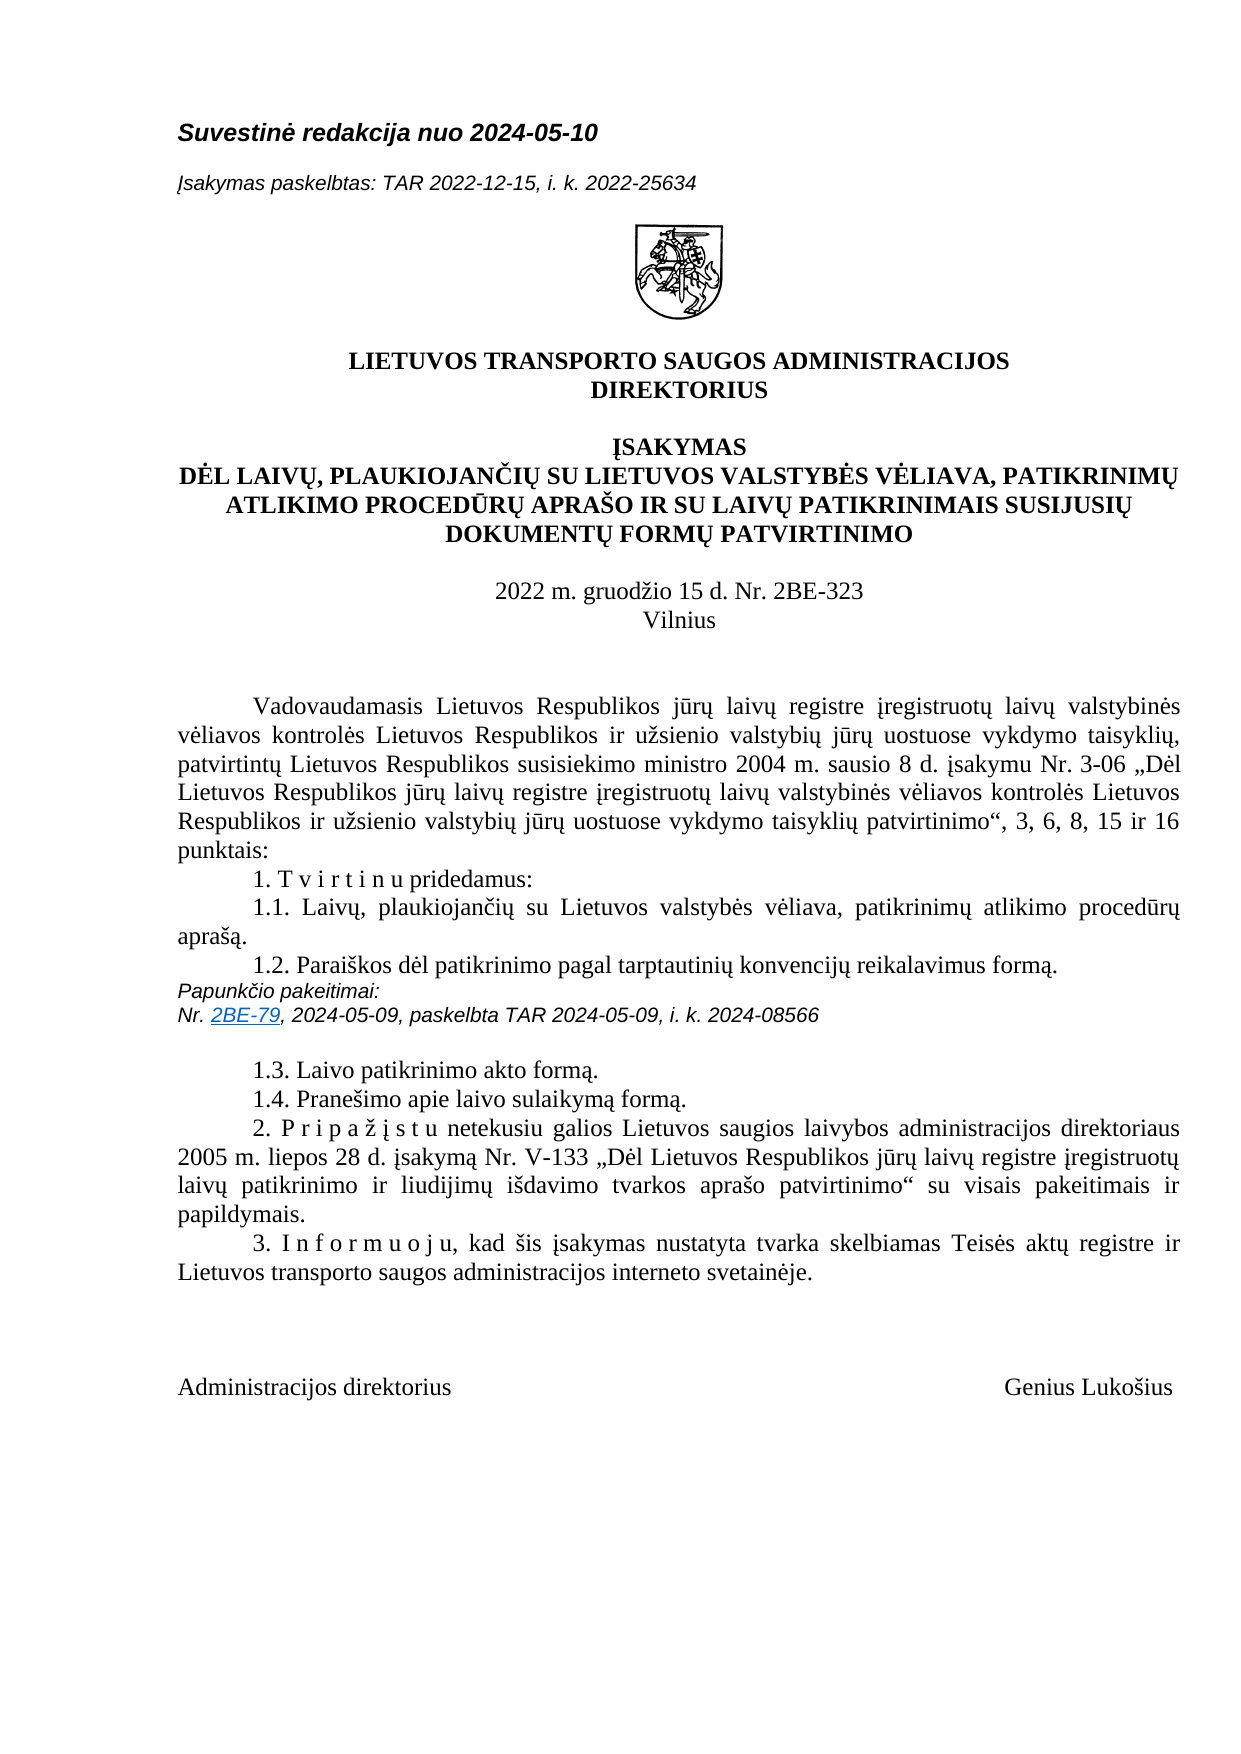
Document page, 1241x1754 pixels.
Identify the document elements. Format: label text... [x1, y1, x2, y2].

text ĮSAKYMAS [177, 432, 1181, 461]
text Papunkčio pakeitimai: [177, 979, 1181, 1003]
text 1.1. Laivų, plaukiojančių su Lietuvos valstybės vėliava, patikrinimų atlikimo procedūrų aprašą. [177, 892, 1181, 950]
text Vilnius [177, 605, 1181, 634]
text 1.3. Laivo patikrinimo akto formą. [177, 1055, 1181, 1084]
text DIREKTORIUS [177, 375, 1181, 404]
text DĖL LAIVŲ, PLAUKIOJANČIŲ SU LIETUVOS VALSTYBĖS VĖLIAVA, patikrinimų atlikimo PROCEDŪRŲ APRAŠO IR SU LAIVŲ PATIKRINIMAIS SUSIJUSIŲ DOKUMENTŲ FORMŲ PATVIRTINIMO [177, 461, 1181, 547]
text 2. P r i p a ž į s t u netekusiu galios Lietuvos saugios laivybos administracijos direktoriaus 2005 m. liepos 28 d. įsakymą Nr. V-133 „Dėl Lietuvos Respublikos jūrų laivų registre įregistruotų laivų patikrinimo ir liudijimų išdavimo tvarkos aprašo patvirtinimo“ su visais pakeitimais ir papildymais. [177, 1113, 1181, 1228]
text Administracijos direktorius Genius Lukošius [177, 1372, 1181, 1400]
text 2022 m. gruodžio 15 d. Nr. 2BE-323 [177, 576, 1181, 605]
text LIETUVOS TRANSPORTO SAUGOS ADMINISTRACIJOS [177, 346, 1181, 375]
text 1. T v i r t i n u pridedamus: [177, 864, 1181, 892]
text 1.4. Pranešimo apie laivo sulaikymą formą. [177, 1084, 1181, 1113]
text Suvestinė redakcija nuo 2024-05-10 [177, 118, 1181, 147]
text Vadovaudamasis Lietuvos Respublikos jūrų laivų registre įregistruotų laivų valstybinės vėliavos kontrolės Lietuvos Respublikos ir užsienio valstybių jūrų uostuose vykdymo taisyklių, patvirtintų Lietuvos Respublikos susisiekimo ministro 2004 m. sausio 8 d. įsakymu Nr. 3-06 „Dėl Lietuvos Respublikos jūrų laivų registre įregistruotų laivų valstybinės vėliavos kontrolės Lietuvos Respublikos ir užsienio valstybių jūrų uostuose vykdymo taisyklių patvirtinimo“, 3, 6, 8, 15 ir 16 punktais: [177, 691, 1181, 864]
text Įsakymas paskelbtas: TAR 2022-12-15, i. k. 2022-25634 [177, 171, 1181, 195]
text 3. I n f o r m u o j u, kad šis įsakymas nustatyta tvarka skelbiamas Teisės aktų registre ir Lietuvos transporto saugos administracijos interneto svetainėje. [177, 1228, 1181, 1285]
text 1.2. Paraiškos dėl patikrinimo pagal tarptautinių konvencijų reikalavimus formą. [177, 950, 1181, 979]
text Nr. 2BE-79, 2024-05-09, paskelbta TAR 2024-05-09, i. k. 2024-08566 [177, 1003, 1181, 1027]
